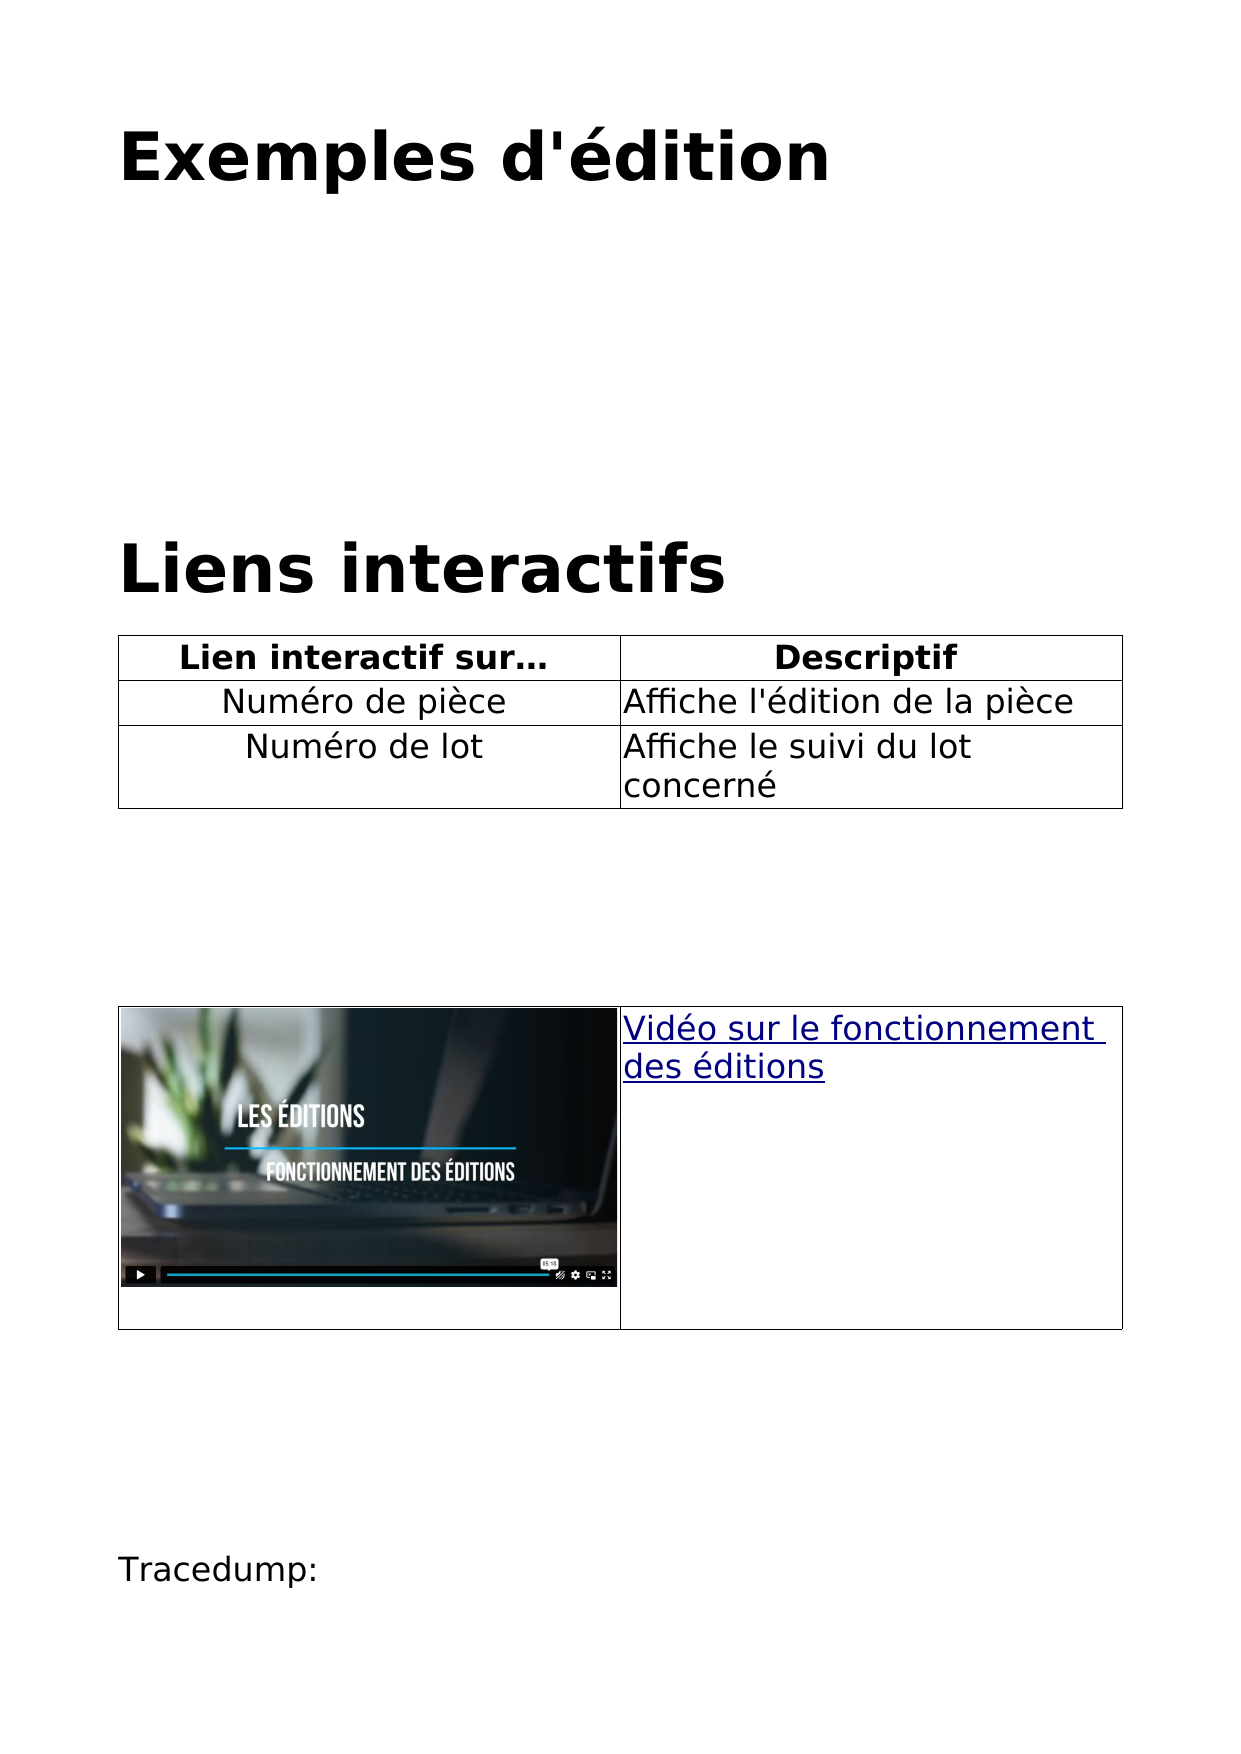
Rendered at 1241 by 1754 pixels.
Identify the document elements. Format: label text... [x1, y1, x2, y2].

table_header Descriptif [621, 636, 1122, 680]
table_cell Numéro de pièce [119, 681, 620, 725]
table_header Vidéo sur le fonctionnement des éditions [621, 1007, 1122, 1329]
text Tracedump: [118, 1511, 1122, 1589]
picture [121, 1008, 618, 1287]
table_cell Affiche l'édition de la pièce [621, 681, 1122, 725]
table_header Lien interactif sur… [119, 636, 620, 680]
table_header [119, 1007, 620, 1329]
table_cell Numéro de lot [119, 726, 620, 808]
table_cell Affiche le suivi du lot concerné [621, 726, 1122, 808]
subtitle Exemples d'édition [118, 118, 1122, 196]
subtitle Liens interactifs [118, 530, 1122, 608]
